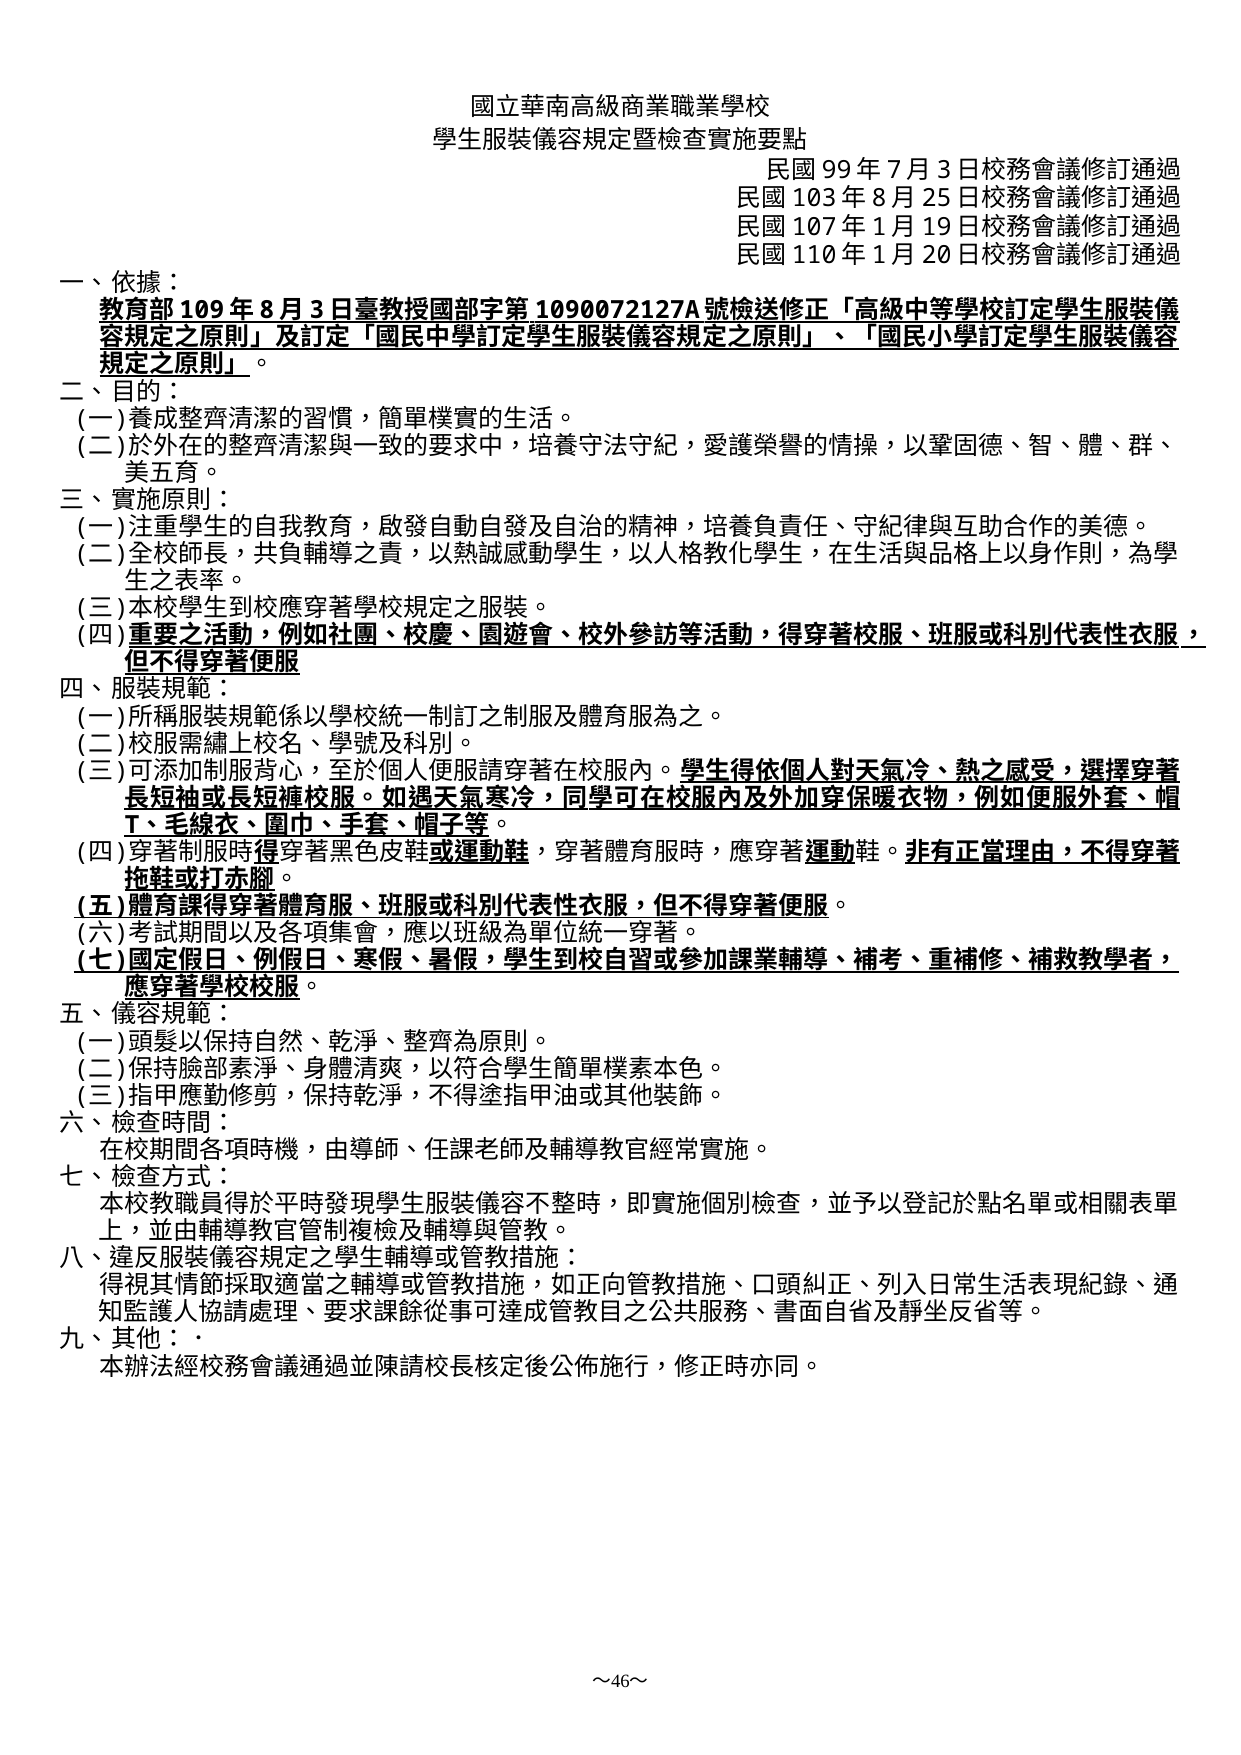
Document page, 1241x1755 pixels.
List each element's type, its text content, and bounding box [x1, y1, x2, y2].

text (三)指甲應勤修剪，保持乾淨，不得塗指甲油或其他裝飾。 [73, 1082, 1181, 1109]
text 國立華南高級商業職業學校 學生服裝儀容規定暨檢查實施要點 [59, 89, 1181, 155]
text (一)所稱服裝規範係以學校統一制訂之制服及體育服為之。 [73, 703, 1181, 730]
text 九、 其他：． [59, 1326, 1181, 1353]
text (一)頭髮以保持自然、乾淨、整齊為原則。 [73, 1028, 1181, 1055]
text (二)於外在的整齊清潔與一致的要求中，培養守法守紀，愛護榮譽的情操，以鞏固德、智、體、群、美五育。 [73, 432, 1181, 487]
text 二、 目的： [59, 378, 1181, 405]
text 七、 檢查方式： [59, 1164, 1181, 1191]
text (四)重要之活動，例如社團、校慶、園遊會、校外參訪等活動，得穿著校服、班服或科別代表性衣服，但不得穿著便服 [73, 622, 1181, 676]
text 五、 儀容規範： [59, 1001, 1181, 1028]
text 教育部109年8月3日臺教授國部字第1090072127A號檢送修正「高級中等學校訂定學生服裝儀容規定之原則」及訂定「國民中學訂定學生服裝儀容規定之原則」、「國民小學訂定學生服裝儀容規定之原則」。 [99, 297, 1181, 378]
text 民國99年7月3日校務會議修訂通過 [59, 157, 1181, 184]
text 本辦法經校務會議通過並陳請校長核定後公佈施行，修正時亦同。 [99, 1353, 1181, 1380]
text (七)國定假日、例假日、寒假、暑假，學生到校自習或參加課業輔導、補考、重補修、補救教學者，應穿著學校校服。 [73, 947, 1181, 1001]
text 八、違反服裝儀容規定之學生輔導或管教措施： [59, 1245, 1181, 1272]
text 民國103年8月25日校務會議修訂通過 [59, 185, 1181, 212]
text (二)全校師長，共負輔導之責，以熱誠感動學生，以人格教化學生，在生活與品格上以身作則，為學生之表率。 [73, 541, 1181, 595]
text (三)可添加制服背心，至於個人便服請穿著在校服內。學生得依個人對天氣冷、熱之感受，選擇穿著長短袖或長短褲校服。如遇天氣寒冷，同學可在校服內及外加穿保暖衣物，例如便服外套、帽T、毛線衣、圍巾、手套、帽子等。 [73, 757, 1181, 839]
text 民國107年1月19日校務會議修訂通過 [59, 213, 1181, 240]
text 本校教職員得於平時發現學生服裝儀容不整時，即實施個別檢查，並予以登記於點名單或相關表單上，並由輔導教官管制複檢及輔導與管教。 [98, 1191, 1181, 1245]
text 六、 檢查時間： [59, 1109, 1181, 1137]
text 在校期間各項時機，由導師、任課老師及輔導教官經常實施。 [99, 1137, 1181, 1164]
text 四、 服裝規範： [59, 676, 1181, 703]
text (五)體育課得穿著體育服、班服或科別代表性衣服，但不得穿著便服。 [73, 893, 1181, 920]
text (四)穿著制服時得穿著黑色皮鞋或運動鞋，穿著體育服時，應穿著運動鞋。非有正當理由，不得穿著拖鞋或打赤腳。 [73, 839, 1181, 893]
text 得視其情節採取適當之輔導或管教措施，如正向管教措施、口頭糾正、列入日常生活表現紀錄、通知監護人協請處理、要求課餘從事可達成管教目之公共服務、書面自省及靜坐反省等。 [98, 1272, 1181, 1326]
text 三、 實施原則： [59, 487, 1181, 514]
text (三)本校學生到校應穿著學校規定之服裝。 [73, 595, 1181, 622]
text (一)注重學生的自我教育，啟發自動自發及自治的精神，培養負責任、守紀律與互助合作的美德。 [73, 514, 1181, 541]
text (一)養成整齊清潔的習慣，簡單樸實的生活。 [73, 405, 1181, 432]
text (二)保持臉部素淨、身體清爽，以符合學生簡單樸素本色。 [73, 1055, 1181, 1082]
text 一、 依據： [59, 270, 1181, 297]
text 民國110年1月20日校務會議修訂通過 [59, 242, 1181, 269]
text (二)校服需繡上校名、學號及科別。 [73, 730, 1181, 757]
text (六)考試期間以及各項集會，應以班級為單位統一穿著。 [73, 920, 1181, 947]
